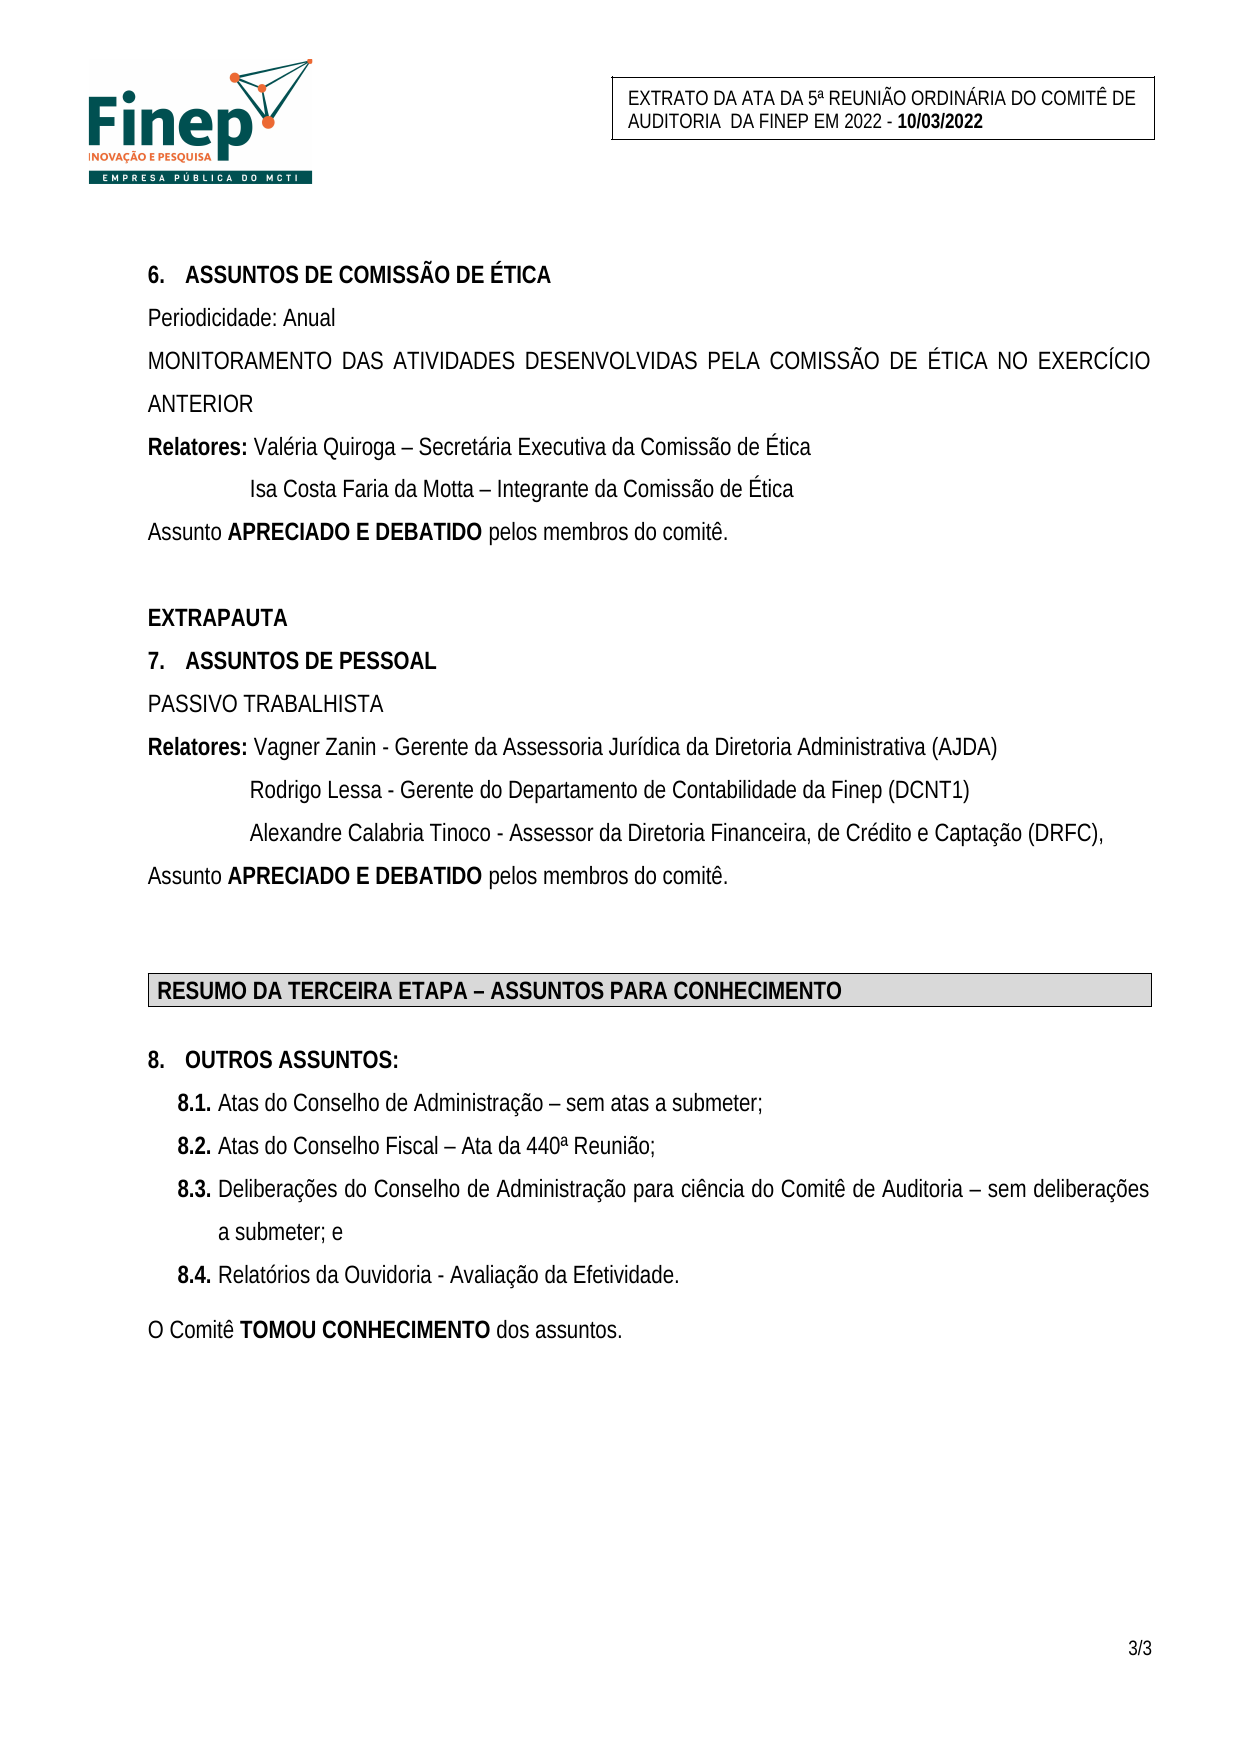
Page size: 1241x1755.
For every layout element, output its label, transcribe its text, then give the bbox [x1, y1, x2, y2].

list OUTROS ASSUNTOS: [148, 1045, 1152, 1074]
list ASSUNTOS DE PESSOAL [148, 646, 1152, 675]
text Assunto APRECIADO E DEBATIDO pelos membros do comitê. [148, 517, 1152, 546]
text Alexandre Calabria Tinoco - Assessor da Diretoria Financeira, de Crédito e Captação (DRFC), [148, 818, 1152, 846]
text RESUMO DA TERCEIRA ETAPA – ASSUNTOS PARA CONHECIMENTO [149, 974, 1151, 1006]
text Rodrigo Lessa - Gerente do Departamento de Contabilidade da Finep (DCNT1) [148, 775, 1152, 803]
list ASSUNTOS DE COMISSÃO DE ÉTICA [148, 260, 1152, 288]
list Atas do Conselho de Administração – sem atas a submeter; [177, 1088, 1152, 1117]
list Atas do Conselho Fiscal – Ata da 440ª Reunião; [177, 1131, 1152, 1159]
text O Comitê TOMOU CONHECIMENTO dos assuntos. [148, 1315, 1152, 1344]
text Relatores: Valéria Quiroga – Secretária Executiva da Comissão de Ética [148, 432, 1152, 460]
text Periodicidade: Anual [148, 303, 1152, 331]
text Assunto APRECIADO E DEBATIDO pelos membros do comitê. [148, 861, 1152, 889]
list Deliberações do Conselho de Administração para ciência do Comitê de Auditoria – sem deliberações a submeter; e [177, 1174, 1152, 1245]
text Isa Costa Faria da Motta – Integrante da Comissão de Ética [148, 474, 1152, 503]
text PASSIVO TRABALHISTA [148, 689, 1152, 718]
text EXTRAPAUTA [148, 603, 1152, 632]
text MONITORAMENTO DAS ATIVIDADES DESENVOLVIDAS PELA COMISSÃO DE ÉTICA NO EXERCÍCIO ANTERIOR [148, 346, 1152, 417]
text Relatores: Vagner Zanin - Gerente da Assessoria Jurídica da Diretoria Administrativa (AJDA) [148, 732, 1152, 761]
list Relatórios da Ouvidoria - Avaliação da Efetividade. [177, 1259, 1152, 1288]
